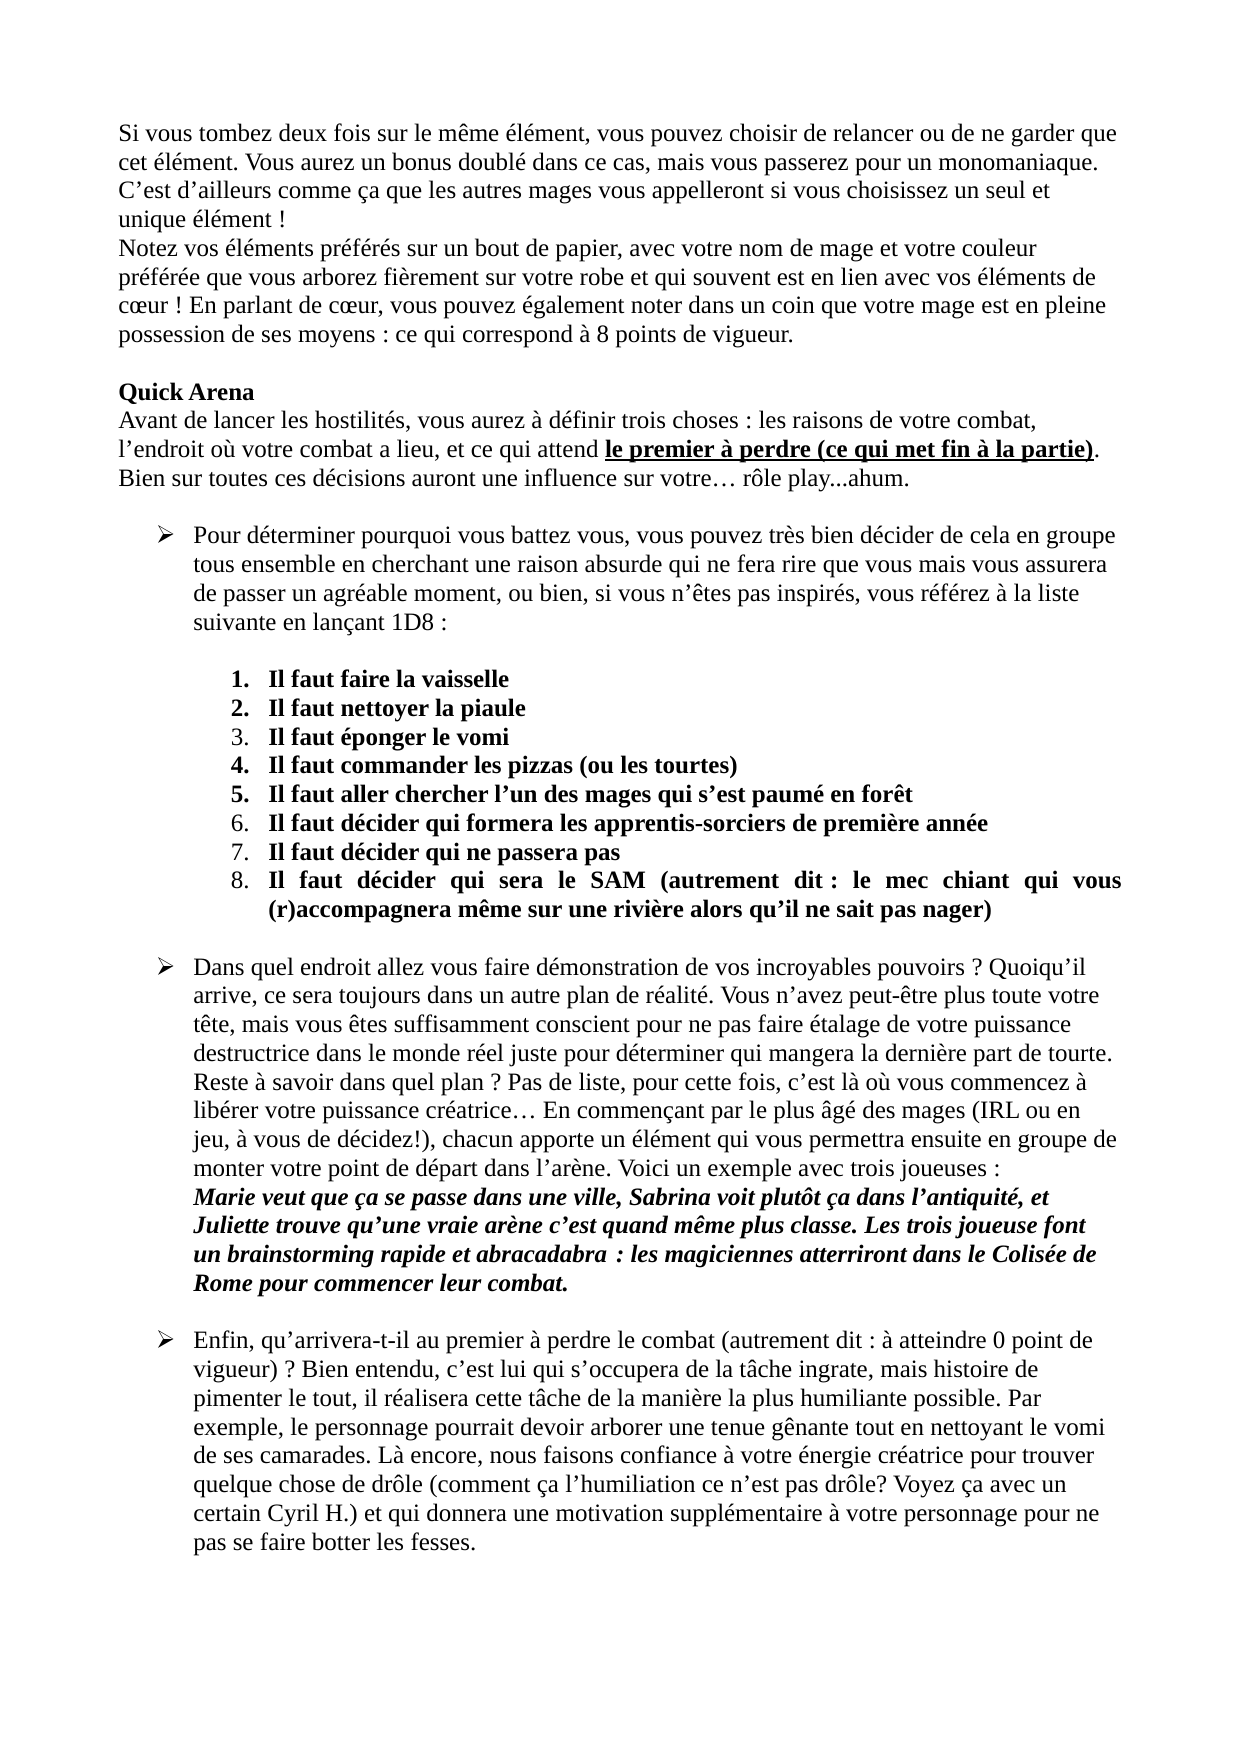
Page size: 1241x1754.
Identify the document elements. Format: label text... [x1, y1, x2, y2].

list Marie veut que ça se passe dans une ville, Sabrina voit plutôt ça dans l’antiquité, et Juliette trouve qu’une vraie arène c’est quand même plus classe. Les trois joueuse font un brainstorming rapide et abracadabra : les magiciennes atterriront dans le Colisée de Rome pour commencer leur combat. [156, 1182, 1122, 1297]
list Il faut aller chercher l’un des mages qui s’est paumé en forêt [231, 779, 1122, 808]
list Il faut décider qui formera les apprentis-sorciers de première année [231, 808, 1122, 837]
list Enfin, qu’arrivera-t-il au premier à perdre le combat (autrement dit : à atteindre 0 point de vigueur) ? Bien entendu, c’est lui qui s’occupera de la tâche ingrate, mais histoire de pimenter le tout, il réalisera cette tâche de la manière la plus humiliante possible. Par exemple, le personnage pourrait devoir arborer une tenue gênante tout en nettoyant le vomi de ses camarades. Là encore, nous faisons confiance à votre énergie créatrice pour trouver quelque chose de drôle (comment ça l’humiliation ce n’est pas drôle? Voyez ça avec un certain Cyril H.) et qui donnera une motivation supplémentaire à votre personnage pour ne pas se faire botter les fesses. [156, 1326, 1122, 1556]
text Avant de lancer les hostilités, vous aurez à définir trois choses : les raisons de votre combat, l’endroit où votre combat a lieu, et ce qui attend le premier à perdre (ce qui met fin à la partie). Bien sur toutes ces décisions auront une influence sur votre… rôle play...ahum. [118, 406, 1122, 492]
text Quick Arena [118, 377, 1122, 406]
list Il faut faire la vaisselle [231, 664, 1122, 693]
text Notez vos éléments préférés sur un bout de papier, avec votre nom de mage et votre couleur préférée que vous arborez fièrement sur votre robe et qui souvent est en lien avec vos éléments de cœur ! En parlant de cœur, vous pouvez également noter dans un coin que votre mage est en pleine possession de ses moyens : ce qui correspond à 8 points de vigueur. [118, 233, 1122, 348]
list Dans quel endroit allez vous faire démonstration de vos incroyables pouvoirs ? Quoiqu’il arrive, ce sera toujours dans un autre plan de réalité. Vous n’avez peut-être plus toute votre tête, mais vous êtes suffisamment conscient pour ne pas faire étalage de votre puissance destructrice dans le monde réel juste pour déterminer qui mangera la dernière part de tourte. Reste à savoir dans quel plan ? Pas de liste, pour cette fois, c’est là où vous commencez à libérer votre puissance créatrice… En commençant par le plus âgé des mages (IRL ou en jeu, à vous de décidez!), chacun apporte un élément qui vous permettra ensuite en groupe de monter votre point de départ dans l’arène. Voici un exemple avec trois joueuses : [156, 952, 1122, 1182]
text Si vous tombez deux fois sur le même élément, vous pouvez choisir de relancer ou de ne garder que cet élément. Vous aurez un bonus doublé dans ce cas, mais vous passerez pour un monomaniaque. C’est d’ailleurs comme ça que les autres mages vous appelleront si vous choisissez un seul et unique élément ! [118, 118, 1122, 233]
list Il faut commander les pizzas (ou les tourtes) [231, 751, 1122, 779]
list Il faut décider qui sera le SAM (autrement dit : le mec chiant qui vous (r)accompagnera même sur une rivière alors qu’il ne sait pas nager) [231, 866, 1122, 923]
list Il faut décider qui ne passera pas [231, 837, 1122, 866]
list Il faut éponger le vomi [231, 722, 1122, 751]
list Pour déterminer pourquoi vous battez vous, vous pouvez très bien décider de cela en groupe tous ensemble en cherchant une raison absurde qui ne fera rire que vous mais vous assurera de passer un agréable moment, ou bien, si vous n’êtes pas inspirés, vous référez à la liste suivante en lançant 1D8 : [156, 521, 1122, 636]
list Il faut nettoyer la piaule [231, 693, 1122, 722]
